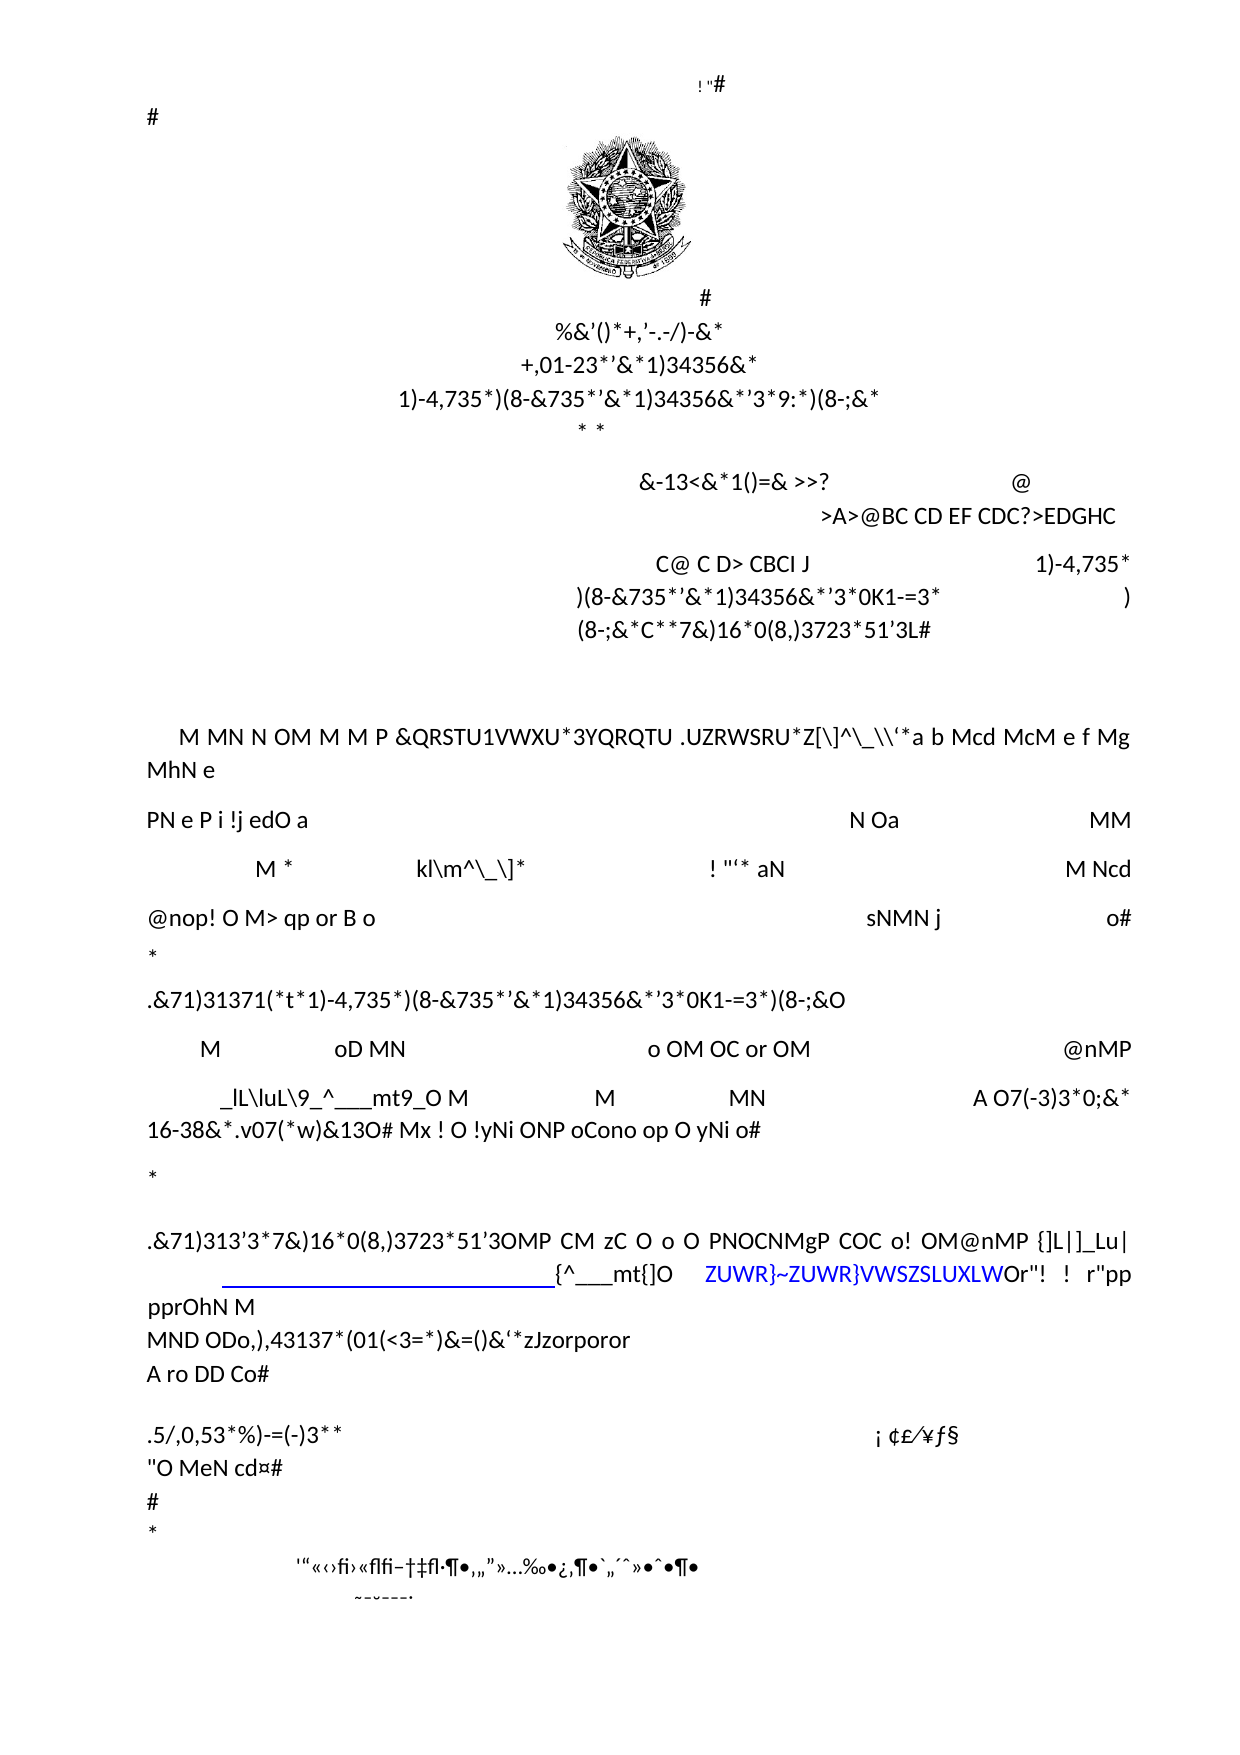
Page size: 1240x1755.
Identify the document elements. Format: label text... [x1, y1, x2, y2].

text +,01-23*’&*1)34356&* [279, 350, 1001, 380]
text _lL\luL\9_^___mt9_O M M MN A O7(-3)3*0;&* [148, 1082, 1133, 1112]
text C@ C D> CBCI J 1)-4,735* [148, 548, 1133, 579]
text .&71)31371(*t*1)-4,735*)(8-&735*’&*1)34356&*’3*0K1-=3*)(8-;&O [146, 984, 1132, 1014]
text "O MeN cd¤# [146, 1452, 1132, 1483]
text @nop! O M> qp or B o sNMN j o# [146, 902, 1132, 932]
text # [146, 1486, 1132, 1516]
text &-13<&*1()=& >>? @ [148, 467, 1132, 497]
text .5/,0,53*%)-=(-)3** ¡ ¢£⁄¥ƒ§ [146, 1419, 1132, 1450]
text )(8-&735*’&*1)34356&*’3*0K1-=3* )(8-;&*C**7&)16*0(8,)3723*51’3L# [576, 581, 1132, 644]
text '“«‹›fi›«flfi–†‡fl·¶•‚„”»…‰•¿‚¶•`„´ˆ»•ˆ•¶• [296, 1552, 1131, 1580]
text %&’()*+,’-.-/)-&* [279, 316, 1001, 347]
text # [146, 101, 1132, 131]
text 1)-4,735*)(8-&735*’&*1)34356&*’3*9:*)(8-;&* [279, 383, 1000, 414]
text * [146, 1519, 1132, 1549]
text M MN N OM M M P &QRSTU1VWXU*3YQRQTU .UZRWSRU*Z[\]^\_\\‘*a b Mcd McM e f Mg MhN e [146, 721, 1132, 785]
text * [146, 943, 1132, 973]
text M * kl\m^\_\]* ! "‘* aN M Ncd [148, 853, 1132, 883]
text * * [576, 417, 626, 447]
text # [279, 283, 1132, 313]
text ˜¯˘¯¯¯˙ [353, 1590, 1131, 1618]
text MND ODo,),43137*(01(<3=*)&=()&‘*zJzorporor [146, 1324, 1132, 1355]
text * [146, 1164, 1132, 1194]
text M oD MN o OM OC or OM @nMP [148, 1033, 1132, 1063]
text 16-38&*.v07(*w)&13O# Mx ! O !yNi ONP oCono op O yNi o# [146, 1114, 1132, 1145]
text A ro DD Co# [146, 1358, 1132, 1388]
text ! "# [693, 68, 1132, 99]
text PN e P i !j edO a N Oa MM [146, 804, 1132, 834]
text >A>@BC CD EF CDC?>EDGHC [148, 500, 1116, 530]
text .&71)313’3*7&)16*0(8,)3723*51’3OMP CM zC O o O PNOCNMgP COC o! OM@nMP {]L|]_Lu|{^___mt{]O ZUWR}~ZUWR}VWSZSLUXLWOr"! ! r"pp pprOhN M [146, 1225, 1132, 1322]
